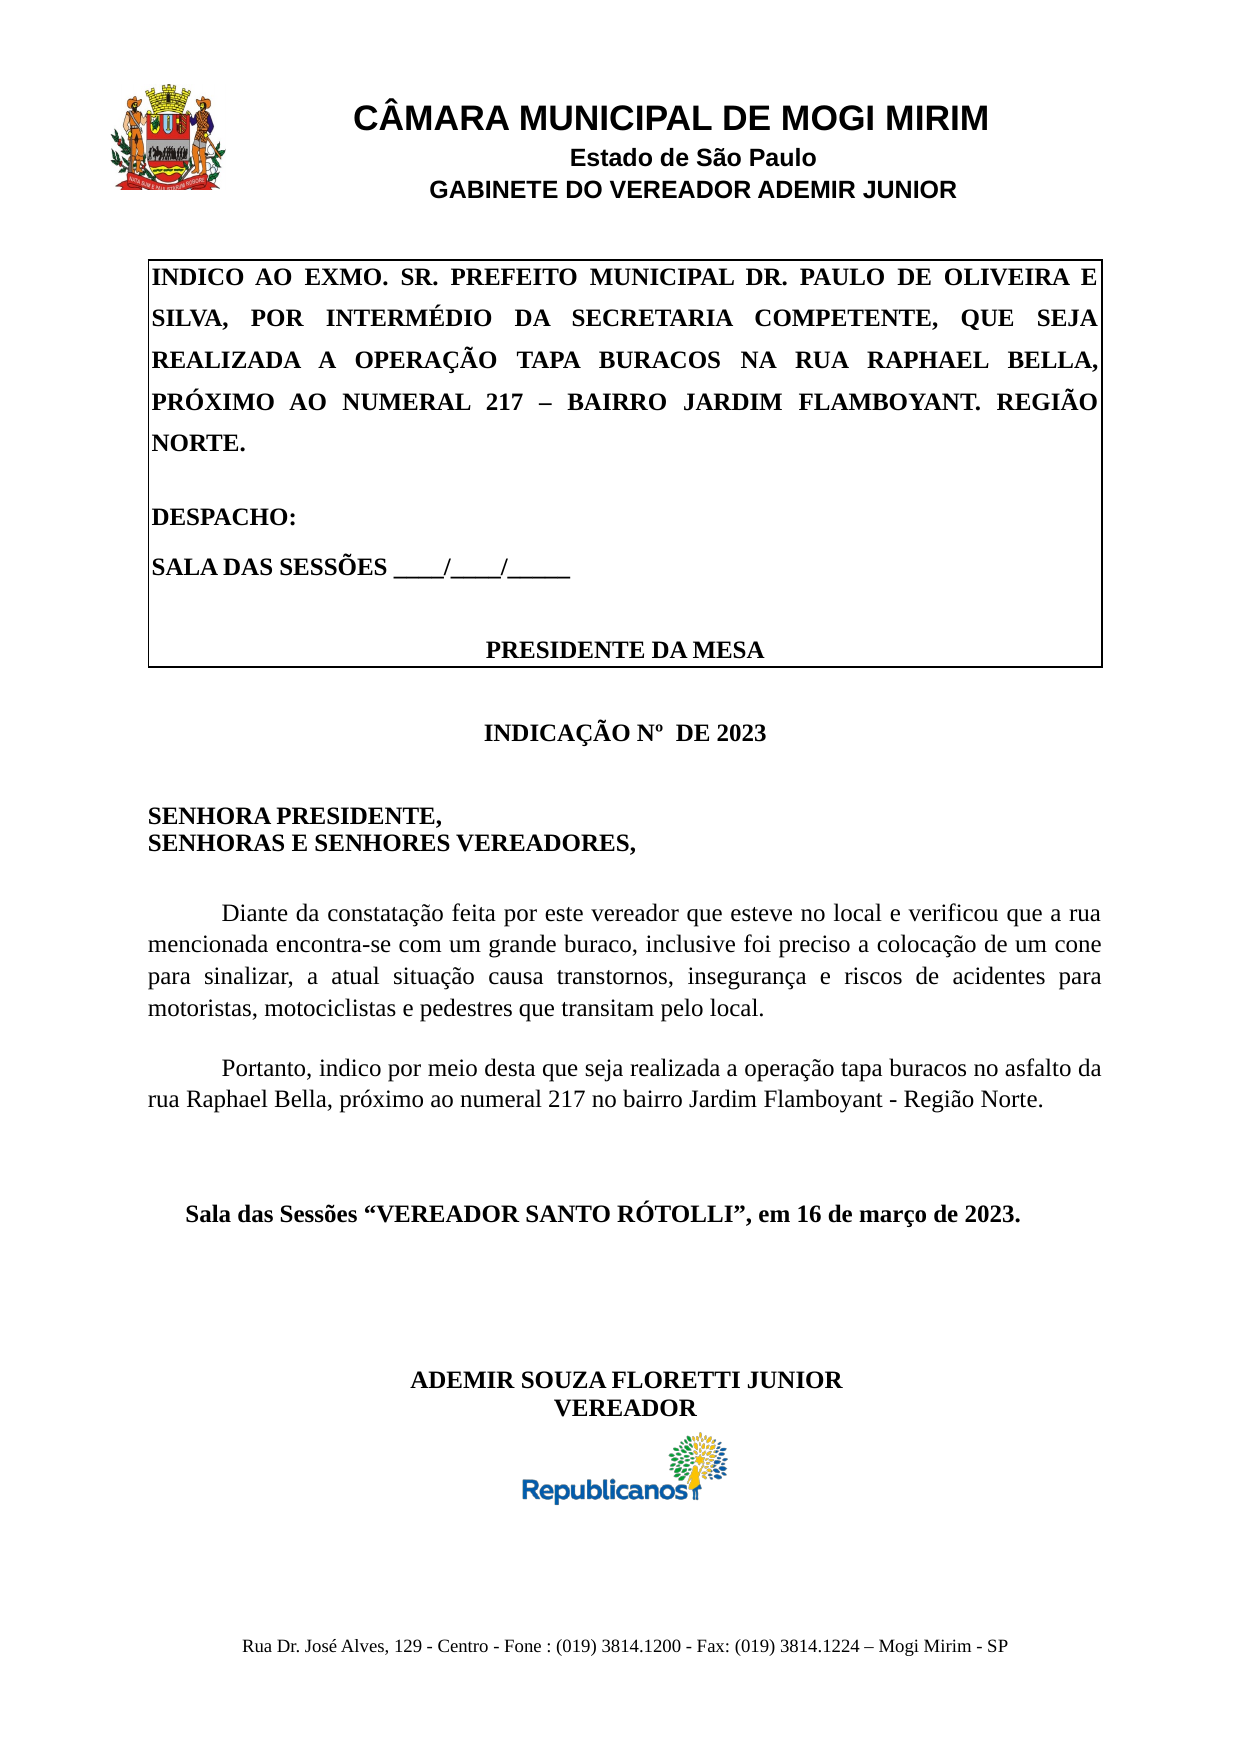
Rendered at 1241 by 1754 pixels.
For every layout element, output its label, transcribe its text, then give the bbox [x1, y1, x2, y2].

text SENHORAS E SENHORES VEREADORES, [148, 829, 1103, 857]
text ADEMIR SOUZA FLORETTI JUNIOR [148, 1367, 1103, 1394]
text DESPACHO: [149, 499, 1101, 530]
text Diante da constatação feita por este vereador que esteve no local e verificou que a rua mencionada encontra-se com um grande buraco, inclusive foi preciso a colocação de um cone para sinalizar, a atual situação causa transtornos, insegurança e riscos de acidentes para motoristas, motociclistas e pedestres que transitam pelo local. [148, 899, 1103, 1022]
text Sala das Sessões “VEREADOR SANTO RÓTOLLI”, em 16 de março de 2023. [148, 1200, 1103, 1228]
text Portanto, indico por meio desta que seja realizada a operação tapa buracos no asfalto da rua Raphael Bella, próximo ao numeral 217 no bairro Jardim Flamboyant - Região Norte. [148, 1054, 1103, 1113]
text PRESIDENTE DA MESA [149, 633, 1101, 666]
text INDICO AO EXMO. SR. PREFEITO MUNICIPAL DR. PAULO DE OLIVEIRA E SILVA, POR INTERMÉDIO DA SECRETARIA COMPETENTE, QUE SEJA REALIZADA A OPERAÇÃO TAPA BURACOS NA RUA RAPHAEL BELLA, PRÓXIMO AO NUMERAL 217 – BAIRRO JARDIM FLAMBOYANT. REGIÃO NORTE. [149, 261, 1101, 457]
text SENHORA PRESIDENTE, [148, 802, 1103, 829]
picture [509, 1423, 741, 1510]
picture [110, 84, 226, 190]
text SALA DAS SESSÕES ____/____/_____ [149, 550, 1101, 581]
text VEREADOR [148, 1394, 1103, 1422]
text INDICAÇÃO Nº DE 2023 [148, 719, 1103, 746]
